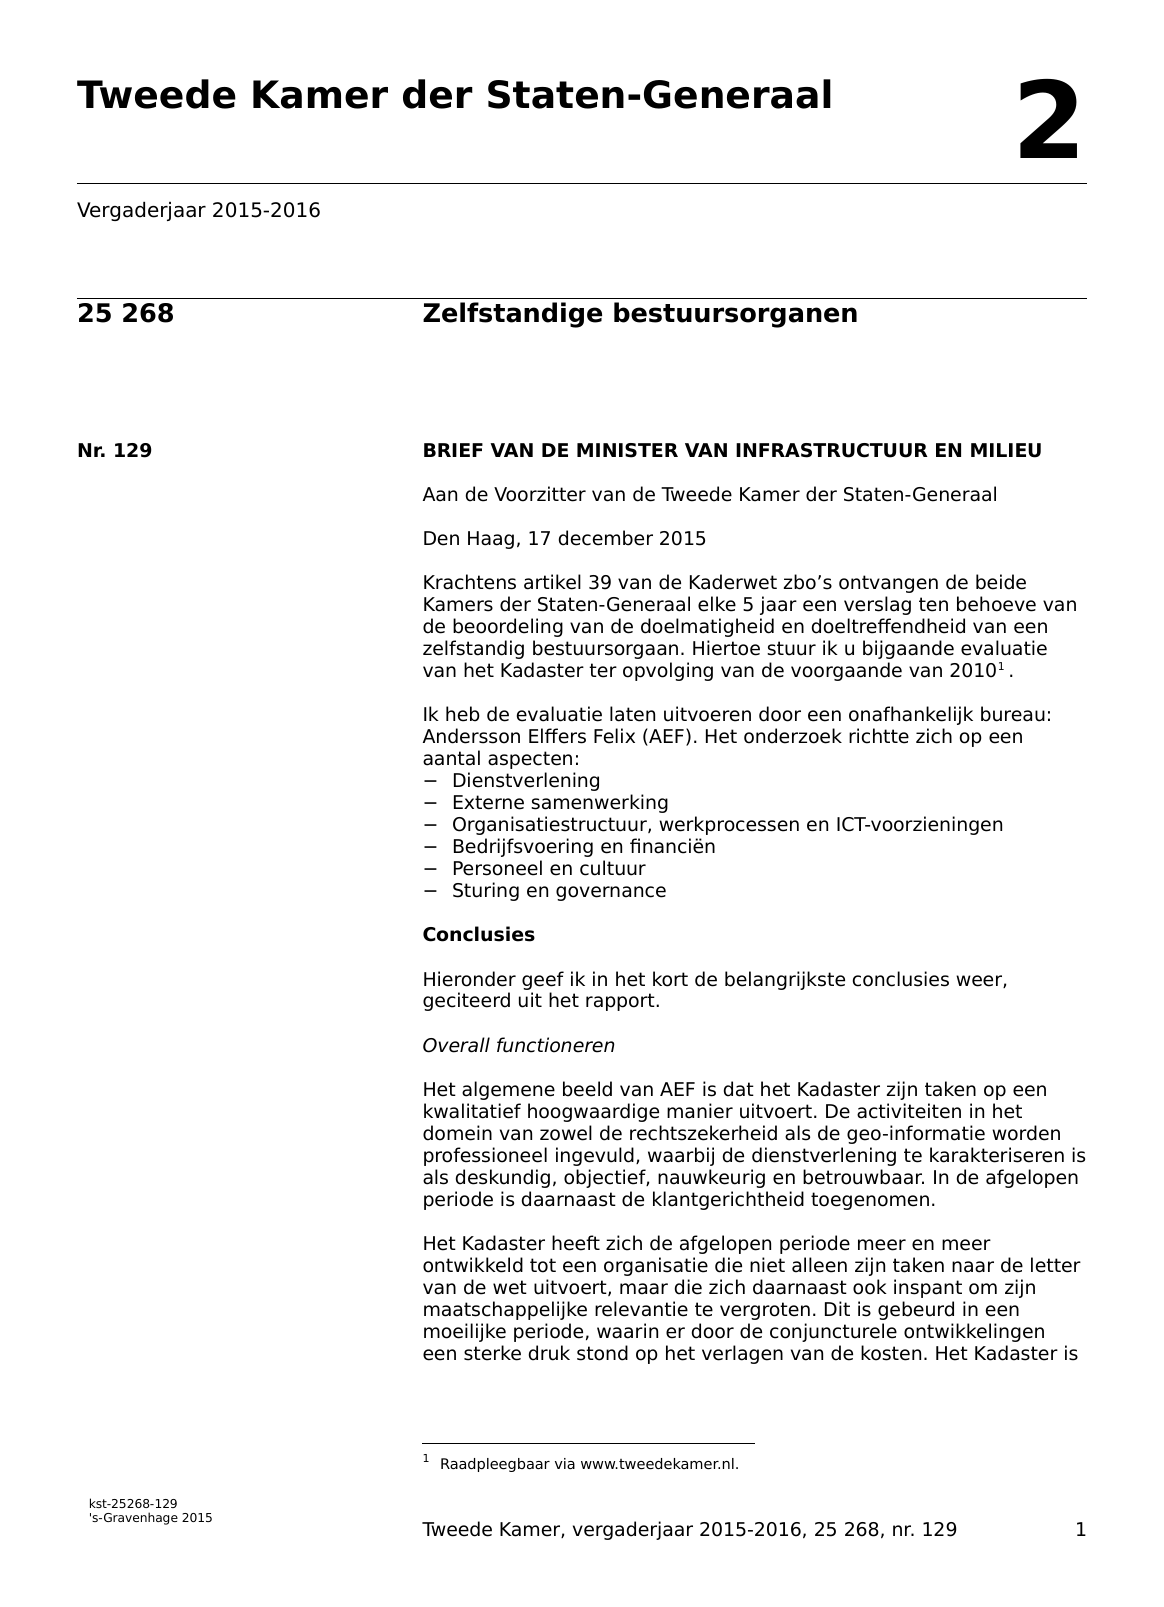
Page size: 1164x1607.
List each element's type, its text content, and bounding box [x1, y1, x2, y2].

text Aan de Voorzitter van de Tweede Kamer der Staten-Generaal [422, 484, 1087, 506]
table_header 2 [886, 59, 1087, 183]
subtitle 25 268 Zelfstandige bestuursorganen [77, 299, 1087, 329]
text − Personeel en cultuur [422, 858, 1087, 880]
text − Organisatiestructuur, werkprocessen en ICT-voorzieningen [422, 814, 1087, 836]
text Krachtens artikel 39 van de Kaderwet zbo’s ontvangen de beide Kamers der Staten-Generaal elke 5 jaar een verslag ten behoeve van de beoordeling van de doelmatigheid en doeltreffendheid van een zelfstandig bestuursorgaan. Hiertoe stuur ik u bijgaande evaluatie van het Kadaster ter opvolging van de voorgaande van 2010. [422, 572, 1087, 682]
text − Sturing en governance [422, 880, 1087, 902]
text − Bedrijfsvoering en financiën [422, 836, 1087, 858]
subtitle Overall functioneren [422, 1034, 1087, 1057]
text − Externe samenwerking [422, 792, 1087, 814]
table_cell Vergaderjaar 2015-2016 [77, 184, 1087, 298]
text Raadpleegbaar via www.tweedekamer.nl. [422, 1452, 1087, 1474]
text Het Kadaster heeft zich de afgelopen periode meer en meer ontwikkeld tot een organisatie die niet alleen zijn taken naar de letter van de wet uitvoert, maar die zich daarnaast ook inspant om zijn maatschappelijke relevantie te vergroten. Dit is gebeurd in een moeilijke periode, waarin er door de conjuncturele ontwikkelingen een sterke druk stond op het verlagen van de kosten. Het Kadaster is [422, 1233, 1087, 1365]
text 's-Gravenhage 2015 [88, 1511, 323, 1525]
text Het algemene beeld van AEF is dat het Kadaster zijn taken op een kwalitatief hoogwaardige manier uitvoert. De activiteiten in het domein van zowel de rechtszekerheid als de geo-informatie worden professioneel ingevuld, waarbij de dienstverlening te karakteriseren is als deskundig, objectief, nauwkeurig en betrouwbaar. In de afgelopen periode is daarnaast de klantgerichtheid toegenomen. [422, 1079, 1087, 1211]
subtitle Conclusies [422, 924, 1087, 946]
table_header Tweede Kamer der Staten-Generaal [77, 59, 886, 183]
subtitle Nr. 129 BRIEF VAN DE MINISTER VAN INFRASTRUCTUUR EN MILIEU [77, 440, 1087, 462]
text Hieronder geef ik in het kort de belangrijkste conclusies weer, geciteerd uit het rapport. [422, 968, 1087, 1012]
text Ik heb de evaluatie laten uitvoeren door een onafhankelijk bureau: Andersson Elffers Felix (AEF). Het onderzoek richtte zich op een aantal aspecten: [422, 704, 1087, 770]
text kst-25268-129 [88, 1497, 323, 1511]
text − Dienstverlening [422, 770, 1087, 792]
text Den Haag, 17 december 2015 [422, 528, 1087, 550]
